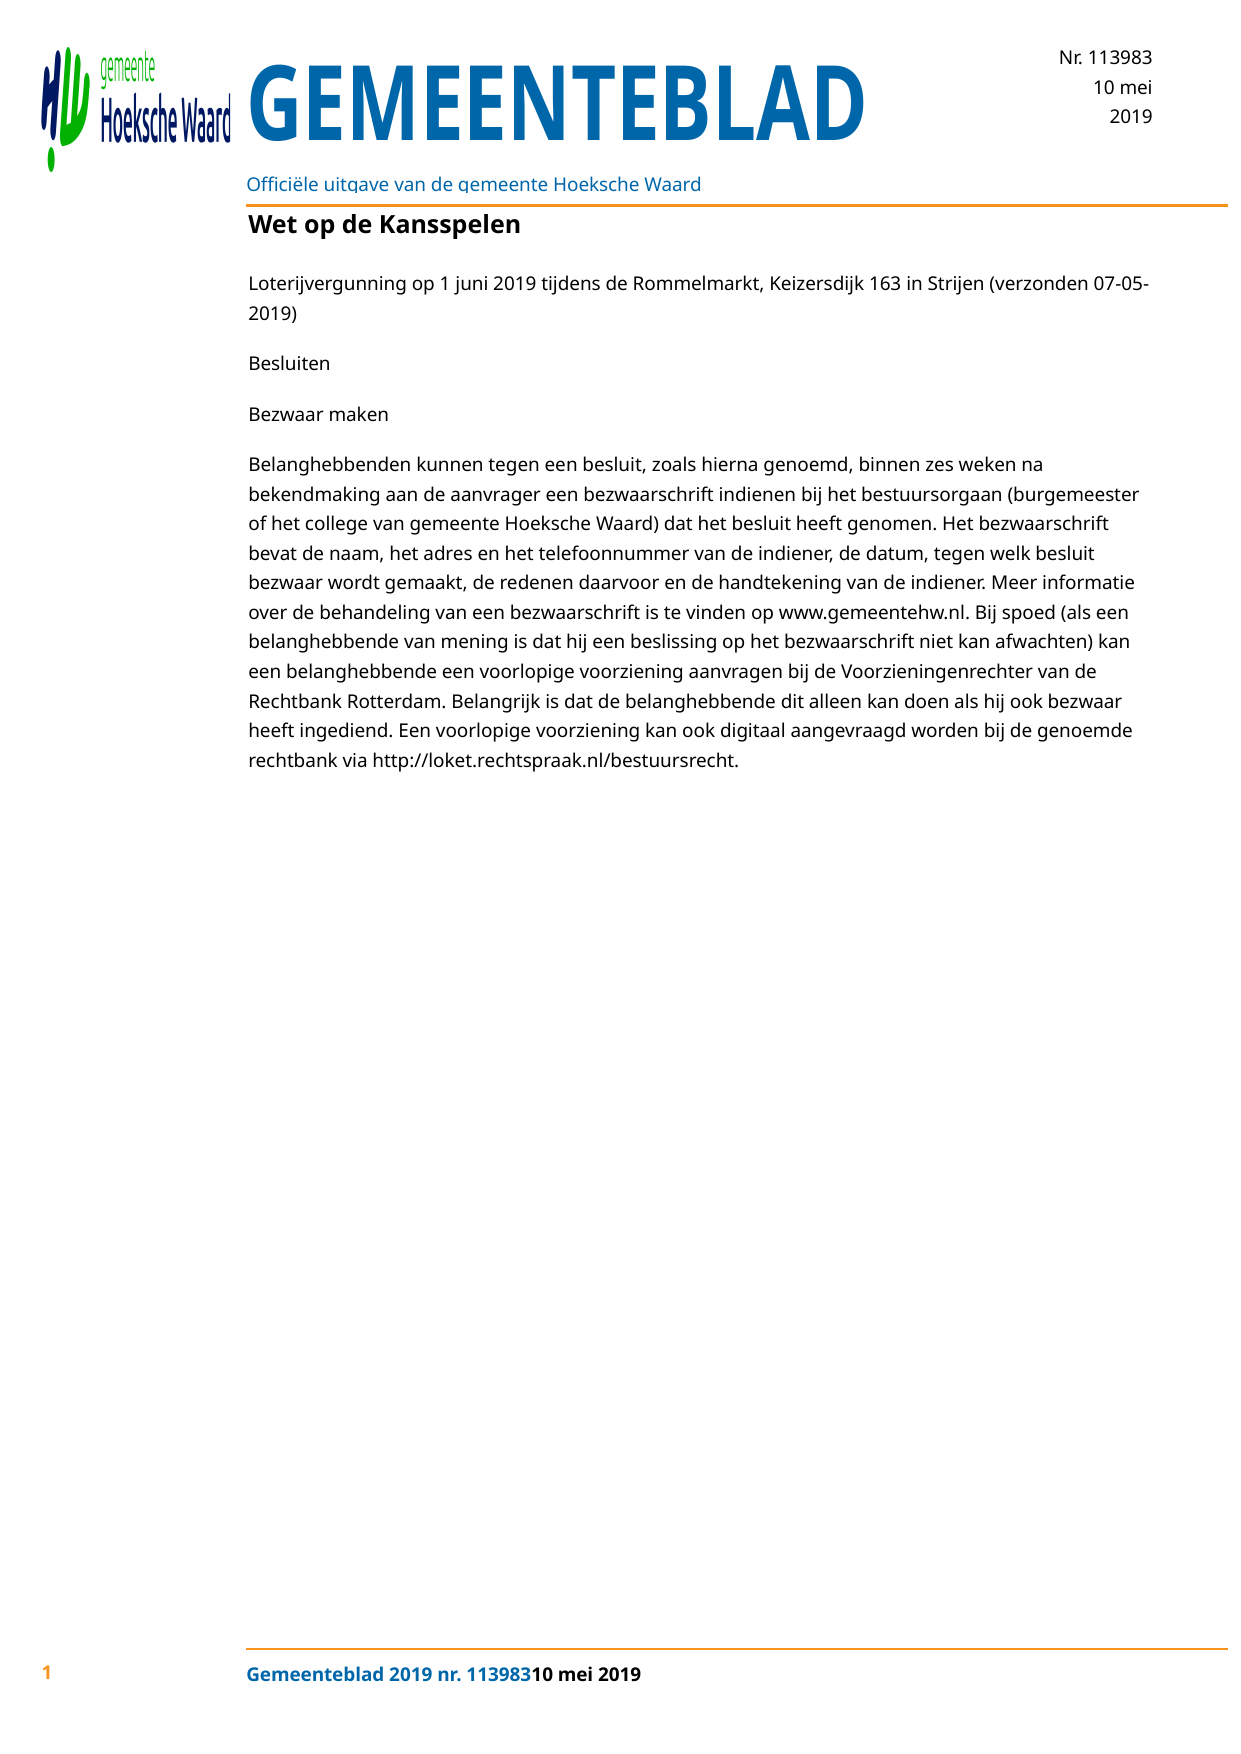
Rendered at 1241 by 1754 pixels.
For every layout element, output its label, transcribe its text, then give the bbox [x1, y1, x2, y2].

text Besluiten [248, 350, 1152, 376]
picture [41, 47, 231, 172]
text Bezwaar maken [248, 401, 1152, 426]
text Belanghebbenden kunnen tegen een besluit, zoals hierna genoemd, binnen zes weken na bekendmaking aan de aanvrager een bezwaarschrift indienen bij het bestuursorgaan (burgemeester of het college van gemeente Hoeksche Waard) dat het besluit heeft genomen. Het bezwaarschrift bevat de naam, het adres en het telefoonnummer van de indiener, de datum, tegen welk besluit bezwaar wordt gemaakt, de redenen daarvoor en de handtekening van de indiener. Meer informatie over de behandeling van een bezwaarschrift is te vinden op www.gemeentehw.nl. Bij spoed (als een belanghebbende van mening is dat hij een beslissing op het bezwaarschrift niet kan afwachten) kan een belanghebbende een voorlopige voorziening aanvragen bij de Voorzieningenrechter van de Rechtbank Rotterdam. Belangrijk is dat de belanghebbende dit alleen kan doen als hij ook bezwaar heeft ingediend. Een voorlopige voorziening kan ook digitaal aangevraagd worden bij de genoemde rechtbank via http://loket.rechtspraak.nl/bestuursrecht. [248, 451, 1152, 773]
text Loterijvergunning op 1 juni 2019 tijdens de Rommelmarkt, Keizersdijk 163 in Strijen (verzonden 07-05-2019) [248, 270, 1152, 326]
text Wet op de Kansspelen [248, 207, 1152, 241]
